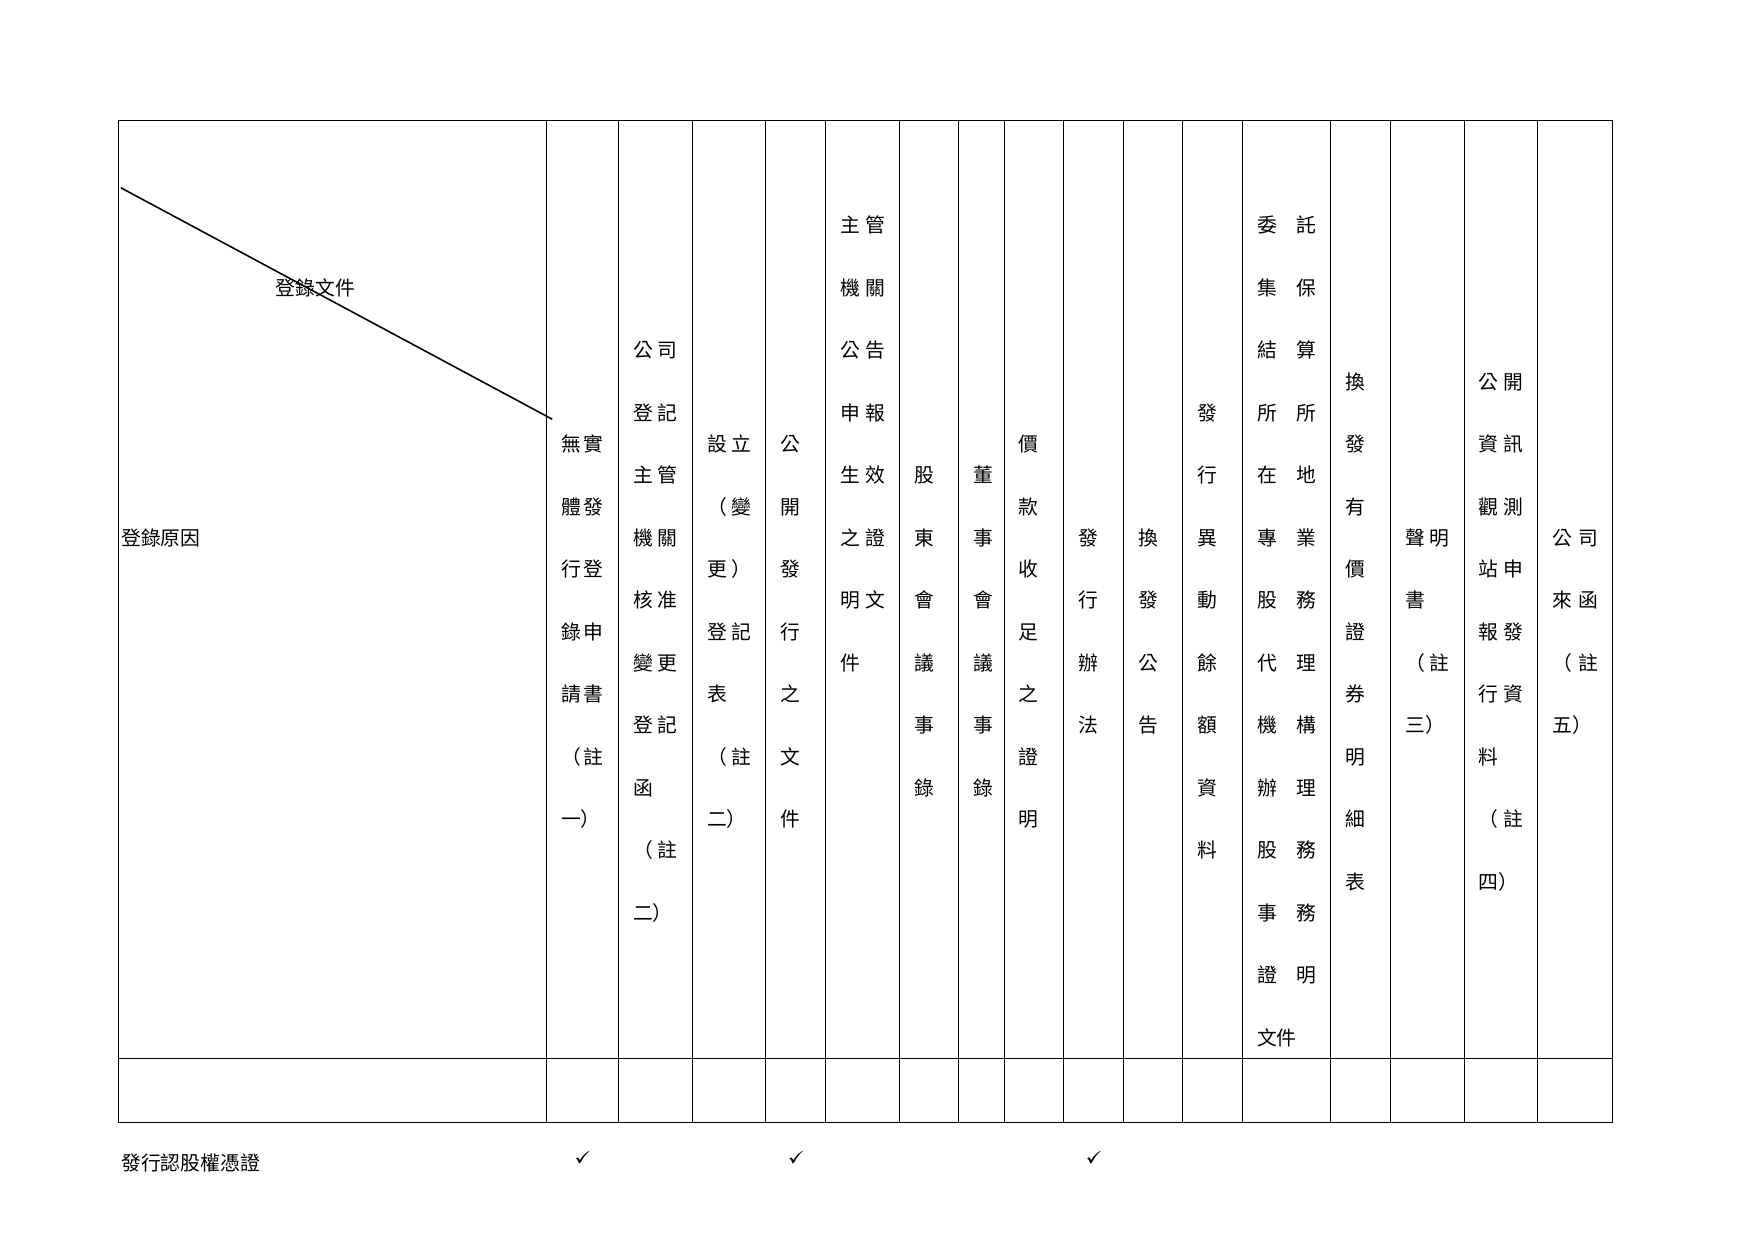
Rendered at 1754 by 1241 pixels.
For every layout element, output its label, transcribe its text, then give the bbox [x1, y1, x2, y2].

table_header 發行異動餘額資料 [1183, 121, 1242, 1058]
table_cell [900, 1059, 958, 1122]
table_cell [1538, 1059, 1612, 1122]
table_header 委託集保結算所所在地專業股務代理機構辦理股務事務證明文件 [1243, 121, 1330, 1058]
table_header 公司登記主管機關核准變更登記函（註二） [619, 121, 692, 1058]
table_header 公司來函（註五） [1538, 121, 1612, 1058]
table_header 主管機關公告申報生效之證明文件 [826, 121, 899, 1058]
table_cell [1331, 1059, 1390, 1122]
table_cell  [1064, 1059, 1123, 1122]
table_header 換發有價證券明細表 [1331, 121, 1390, 1058]
table_cell [1124, 1059, 1182, 1122]
table_cell [1005, 1059, 1063, 1122]
table_header 董事會議事錄 [959, 121, 1004, 1058]
table_cell [826, 1059, 899, 1122]
table_cell [959, 1059, 1004, 1122]
table_cell [693, 1059, 765, 1122]
table_cell [1243, 1059, 1330, 1122]
table_header 換發公告 [1124, 121, 1182, 1058]
table_cell  [766, 1059, 825, 1122]
table_header 設立（變更）登記表（註二） [693, 121, 765, 1058]
table_cell [1391, 1059, 1464, 1122]
table_cell [619, 1059, 692, 1122]
table_header 無實體發行登錄申請書（註一） [547, 121, 618, 1058]
table_header 公開發行之文件 [766, 121, 825, 1058]
table_cell [1183, 1059, 1242, 1122]
table_header 股東會議事錄 [900, 121, 958, 1058]
table_cell 發行認股權憑證 [119, 1059, 546, 1122]
table_header 公開資訊觀測站申報發行資料（註四） [1465, 121, 1537, 1058]
table_cell [1465, 1059, 1537, 1122]
table_header 登錄文件 登錄原因 [119, 121, 546, 1058]
table_cell  [547, 1059, 618, 1122]
table_header 發行辦法 [1064, 121, 1123, 1058]
table_header 價款收足之證明 [1005, 121, 1063, 1058]
table_header 聲明書（註三） [1391, 121, 1464, 1058]
